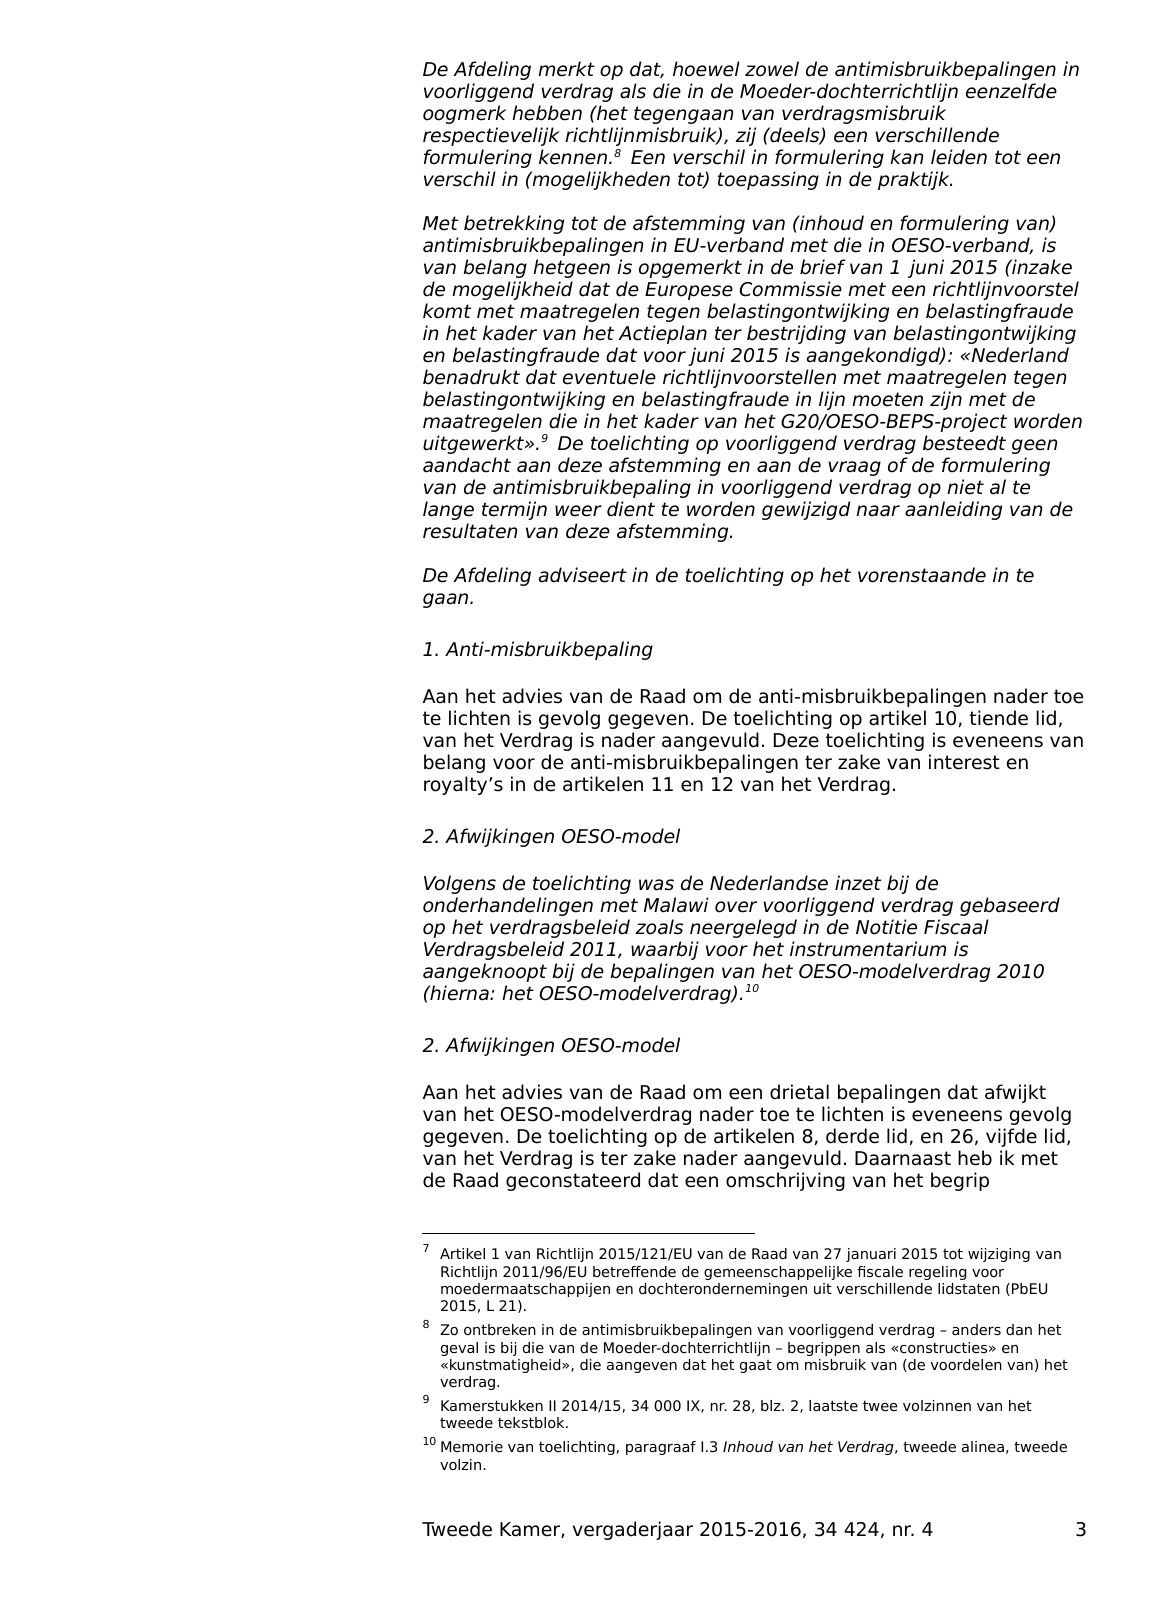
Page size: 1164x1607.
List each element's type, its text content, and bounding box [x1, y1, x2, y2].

subtitle 1. Anti-misbruikbepaling [422, 639, 1087, 661]
subtitle 2. Afwijkingen OESO-model [422, 1035, 1087, 1057]
text Memorie van toelichting, paragraaf I.3 Inhoud van het Verdrag, tweede alinea, tweede volzin. [422, 1435, 1087, 1474]
text Met betrekking tot de afstemming van (inhoud en formulering van) antimisbruikbepalingen in EU-verband met die in OESO-verband, is van belang hetgeen is opgemerkt in de brief van 1 juni 2015 (inzake de mogelijkheid dat de Europese Commissie met een richtlijnvoorstel komt met maatregelen tegen belastingontwijking en belastingfraude in het kader van het Actieplan ter bestrijding van belastingontwijking en belastingfraude dat voor juni 2015 is aangekondigd): «Nederland benadrukt dat eventuele richtlijnvoorstellen met maatregelen tegen belastingontwijking en belastingfraude in lijn moeten zijn met de maatregelen die in het kader van het G20/OESO-BEPS-project worden uitgewerkt». De toelichting op voorliggend verdrag besteedt geen aandacht aan deze afstemming en aan de vraag of de formulering van de antimisbruikbepaling in voorliggend verdrag op niet al te lange termijn weer dient te worden gewijzigd naar aanleiding van de resultaten van deze afstemming. [422, 213, 1087, 543]
subtitle 2. Afwijkingen OESO-model [422, 826, 1087, 848]
text De Afdeling adviseert in de toelichting op het vorenstaande in te gaan. [422, 565, 1087, 609]
text Kamerstukken II 2014/15, 34 000 IX, nr. 28, blz. 2, laatste twee volzinnen van het tweede tekstblok. [422, 1393, 1087, 1432]
text Artikel 1 van Richtlijn 2015/121/EU van de Raad van 27 januari 2015 tot wijziging van Richtlijn 2011/96/EU betreffende de gemeenschappelijke fiscale regeling voor moedermaatschappijen en dochterondernemingen uit verschillende lidstaten (PbEU 2015, L 21). [422, 1242, 1087, 1315]
text Zo ontbreken in de antimisbruikbepalingen van voorliggend verdrag – anders dan het geval is bij die van de Moeder-dochterrichtlijn – begrippen als «constructies» en «kunstmatigheid», die aangeven dat het gaat om misbruik van (de voordelen van) het verdrag. [422, 1318, 1087, 1391]
text De Afdeling merkt op dat, hoewel zowel de antimisbruikbepalingen in voorliggend verdrag als die in de Moeder-dochterrichtlijn eenzelfde oogmerk hebben (het tegengaan van verdragsmisbruik respectievelijk richtlijnmisbruik), zij (deels) een verschillende formulering kennen. Een verschil in formulering kan leiden tot een verschil in (mogelijkheden tot) toepassing in de praktijk. [422, 59, 1087, 191]
text Volgens de toelichting was de Nederlandse inzet bij de onderhandelingen met Malawi over voorliggend verdrag gebaseerd op het verdragsbeleid zoals neergelegd in de Notitie Fiscaal Verdragsbeleid 2011, waarbij voor het instrumentarium is aangeknoopt bij de bepalingen van het OESO-modelverdrag 2010 (hierna: het OESO-modelverdrag). [422, 873, 1087, 1005]
text Aan het advies van de Raad om de anti-misbruikbepalingen nader toe te lichten is gevolg gegeven. De toelichting op artikel 10, tiende lid, van het Verdrag is nader aangevuld. Deze toelichting is eveneens van belang voor de anti-misbruikbepalingen ter zake van interest en royalty’s in de artikelen 11 en 12 van het Verdrag. [422, 686, 1087, 796]
text Aan het advies van de Raad om een drietal bepalingen dat afwijkt van het OESO-modelverdrag nader toe te lichten is eveneens gevolg gegeven. De toelichting op de artikelen 8, derde lid, en 26, vijfde lid, van het Verdrag is ter zake nader aangevuld. Daarnaast heb ik met de Raad geconstateerd dat een omschrijving van het begrip [422, 1082, 1087, 1192]
